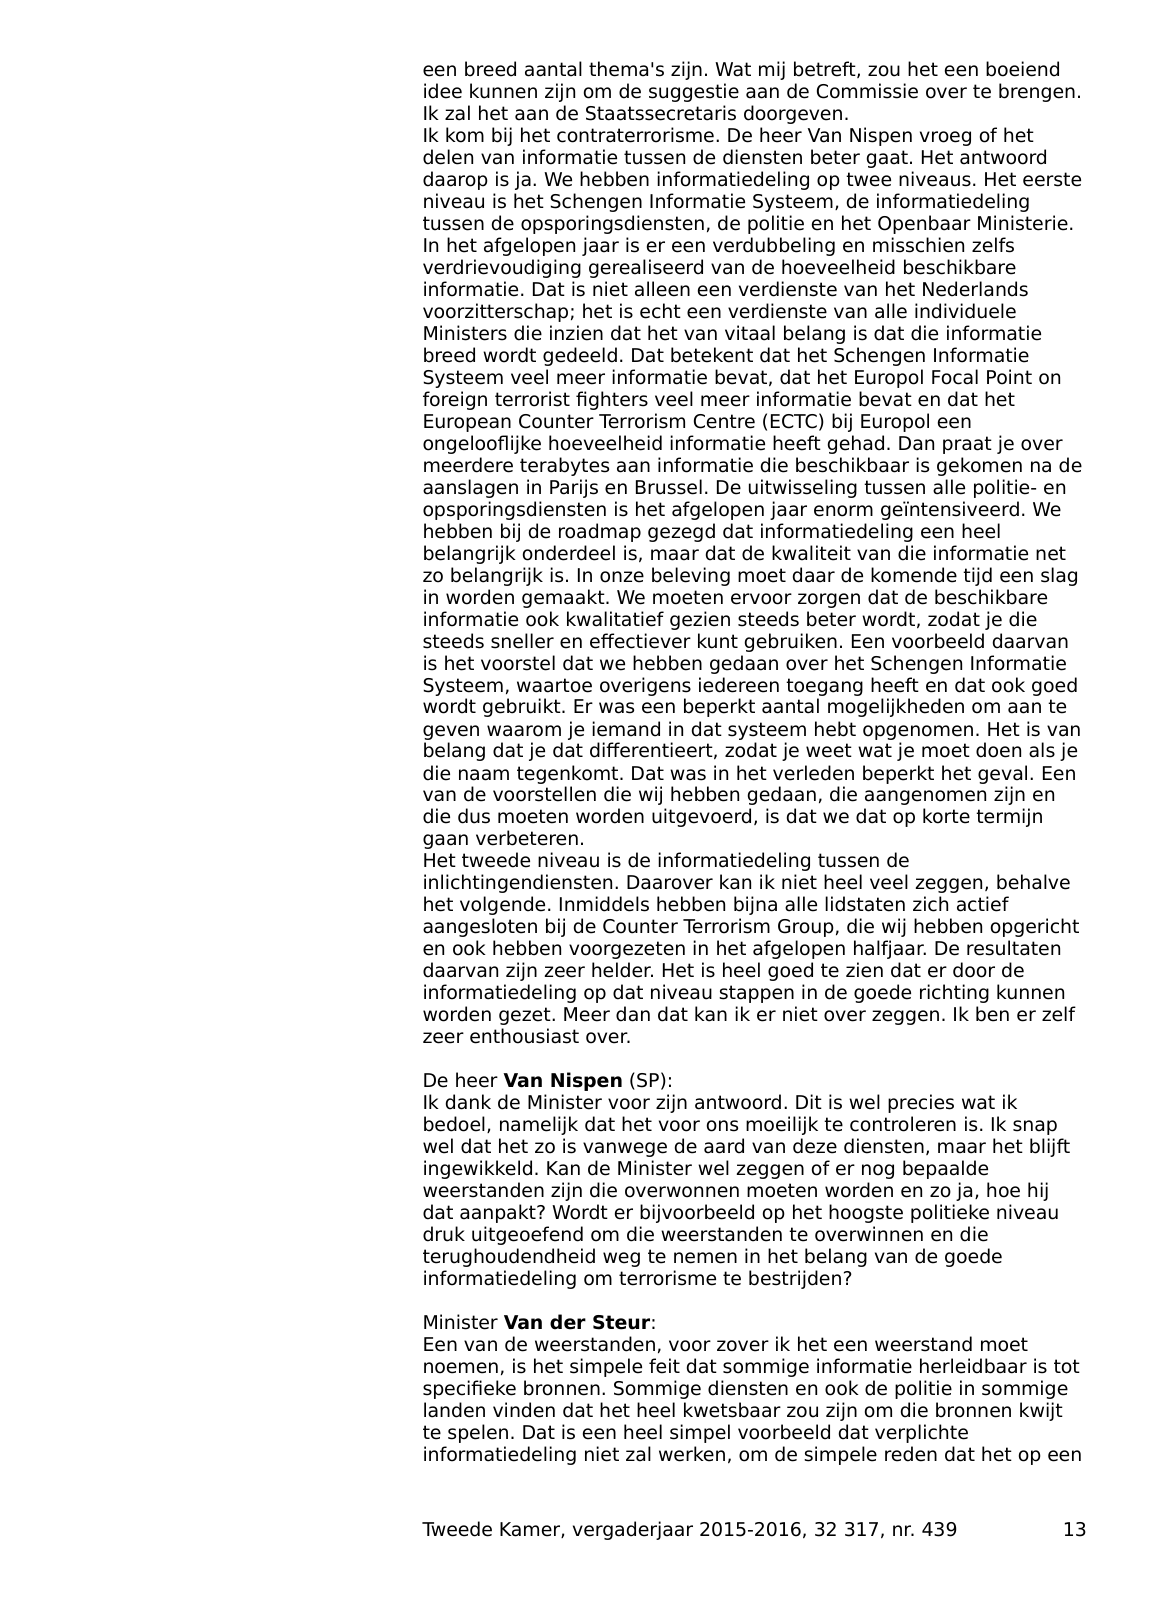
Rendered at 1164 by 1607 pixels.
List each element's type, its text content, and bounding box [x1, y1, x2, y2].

text Het tweede niveau is de informatiedeling tussen de inlichtingendiensten. Daarover kan ik niet heel veel zeggen, behalve het volgende. Inmiddels hebben bijna alle lidstaten zich actief aangesloten bij de Counter Terrorism Group, die wij hebben opgericht en ook hebben voorgezeten in het afgelopen halfjaar. De resultaten daarvan zijn zeer helder. Het is heel goed te zien dat er door de informatiedeling op dat niveau stappen in de goede richting kunnen worden gezet. Meer dan dat kan ik er niet over zeggen. Ik ben er zelf zeer enthousiast over. [422, 850, 1087, 1048]
text een breed aantal thema's zijn. Wat mij betreft, zou het een boeiend idee kunnen zijn om de suggestie aan de Commissie over te brengen. Ik zal het aan de Staatssecretaris doorgeven. [422, 59, 1087, 125]
text De heer Van Nispen (SP): [422, 1070, 1087, 1092]
text Minister Van der Steur: [422, 1312, 1087, 1334]
text Een van de weerstanden, voor zover ik het een weerstand moet noemen, is het simpele feit dat sommige informatie herleidbaar is tot specifieke bronnen. Sommige diensten en ook de politie in sommige landen vinden dat het heel kwetsbaar zou zijn om die bronnen kwijt te spelen. Dat is een heel simpel voorbeeld dat verplichte informatiedeling niet zal werken, om de simpele reden dat het op een [422, 1334, 1087, 1466]
text Ik kom bij het contraterrorisme. De heer Van Nispen vroeg of het delen van informatie tussen de diensten beter gaat. Het antwoord daarop is ja. We hebben informatiedeling op twee niveaus. Het eerste niveau is het Schengen Informatie Systeem, de informatiedeling tussen de opsporingsdiensten, de politie en het Openbaar Ministerie. In het afgelopen jaar is er een verdubbeling en misschien zelfs verdrievoudiging gerealiseerd van de hoeveelheid beschikbare informatie. Dat is niet alleen een verdienste van het Nederlands voorzitterschap; het is echt een verdienste van alle individuele Ministers die inzien dat het van vitaal belang is dat die informatie breed wordt gedeeld. Dat betekent dat het Schengen Informatie Systeem veel meer informatie bevat, dat het Europol Focal Point on foreign terrorist fighters veel meer informatie bevat en dat het European Counter Terrorism Centre (ECTC) bij Europol een ongelooflijke hoeveelheid informatie heeft gehad. Dan praat je over meerdere terabytes aan informatie die beschikbaar is gekomen na de aanslagen in Parijs en Brussel. De uitwisseling tussen alle politie- en opsporingsdiensten is het afgelopen jaar enorm geïntensiveerd. We hebben bij de roadmap gezegd dat informatiedeling een heel belangrijk onderdeel is, maar dat de kwaliteit van die informatie net zo belangrijk is. In onze beleving moet daar de komende tijd een slag in worden gemaakt. We moeten ervoor zorgen dat de beschikbare informatie ook kwalitatief gezien steeds beter wordt, zodat je die steeds sneller en effectiever kunt gebruiken. Een voorbeeld daarvan is het voorstel dat we hebben gedaan over het Schengen Informatie Systeem, waartoe overigens iedereen toegang heeft en dat ook goed wordt gebruikt. Er was een beperkt aantal mogelijkheden om aan te geven waarom je iemand in dat systeem hebt opgenomen. Het is van belang dat je dat differentieert, zodat je weet wat je moet doen als je die naam tegenkomt. Dat was in het verleden beperkt het geval. Een van de voorstellen die wij hebben gedaan, die aangenomen zijn en die dus moeten worden uitgevoerd, is dat we dat op korte termijn gaan verbeteren. [422, 125, 1087, 850]
text Ik dank de Minister voor zijn antwoord. Dit is wel precies wat ik bedoel, namelijk dat het voor ons moeilijk te controleren is. Ik snap wel dat het zo is vanwege de aard van deze diensten, maar het blijft ingewikkeld. Kan de Minister wel zeggen of er nog bepaalde weerstanden zijn die overwonnen moeten worden en zo ja, hoe hij dat aanpakt? Wordt er bijvoorbeeld op het hoogste politieke niveau druk uitgeoefend om die weerstanden te overwinnen en die terughoudendheid weg te nemen in het belang van de goede informatiedeling om terrorisme te bestrijden? [422, 1092, 1087, 1290]
